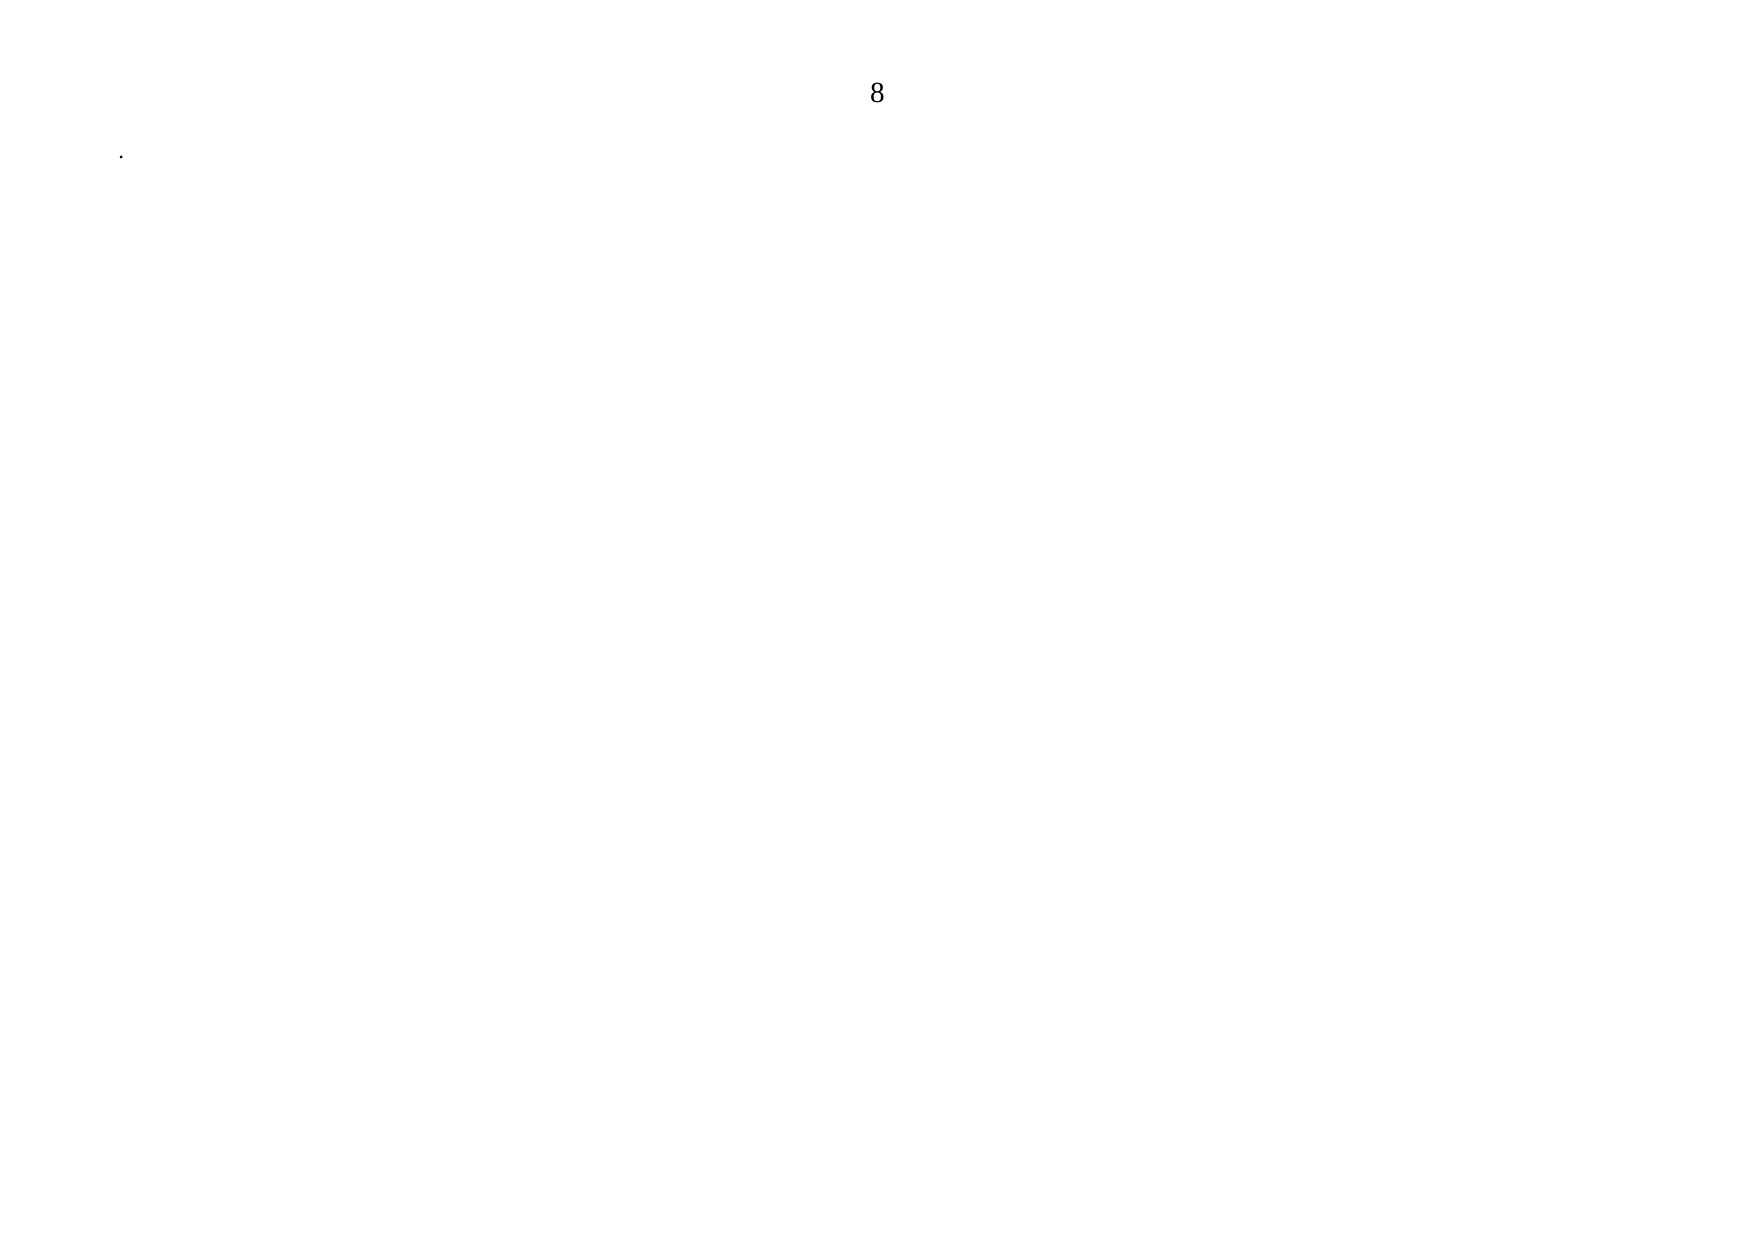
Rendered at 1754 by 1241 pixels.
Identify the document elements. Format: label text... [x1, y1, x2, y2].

text . [118, 137, 1636, 164]
